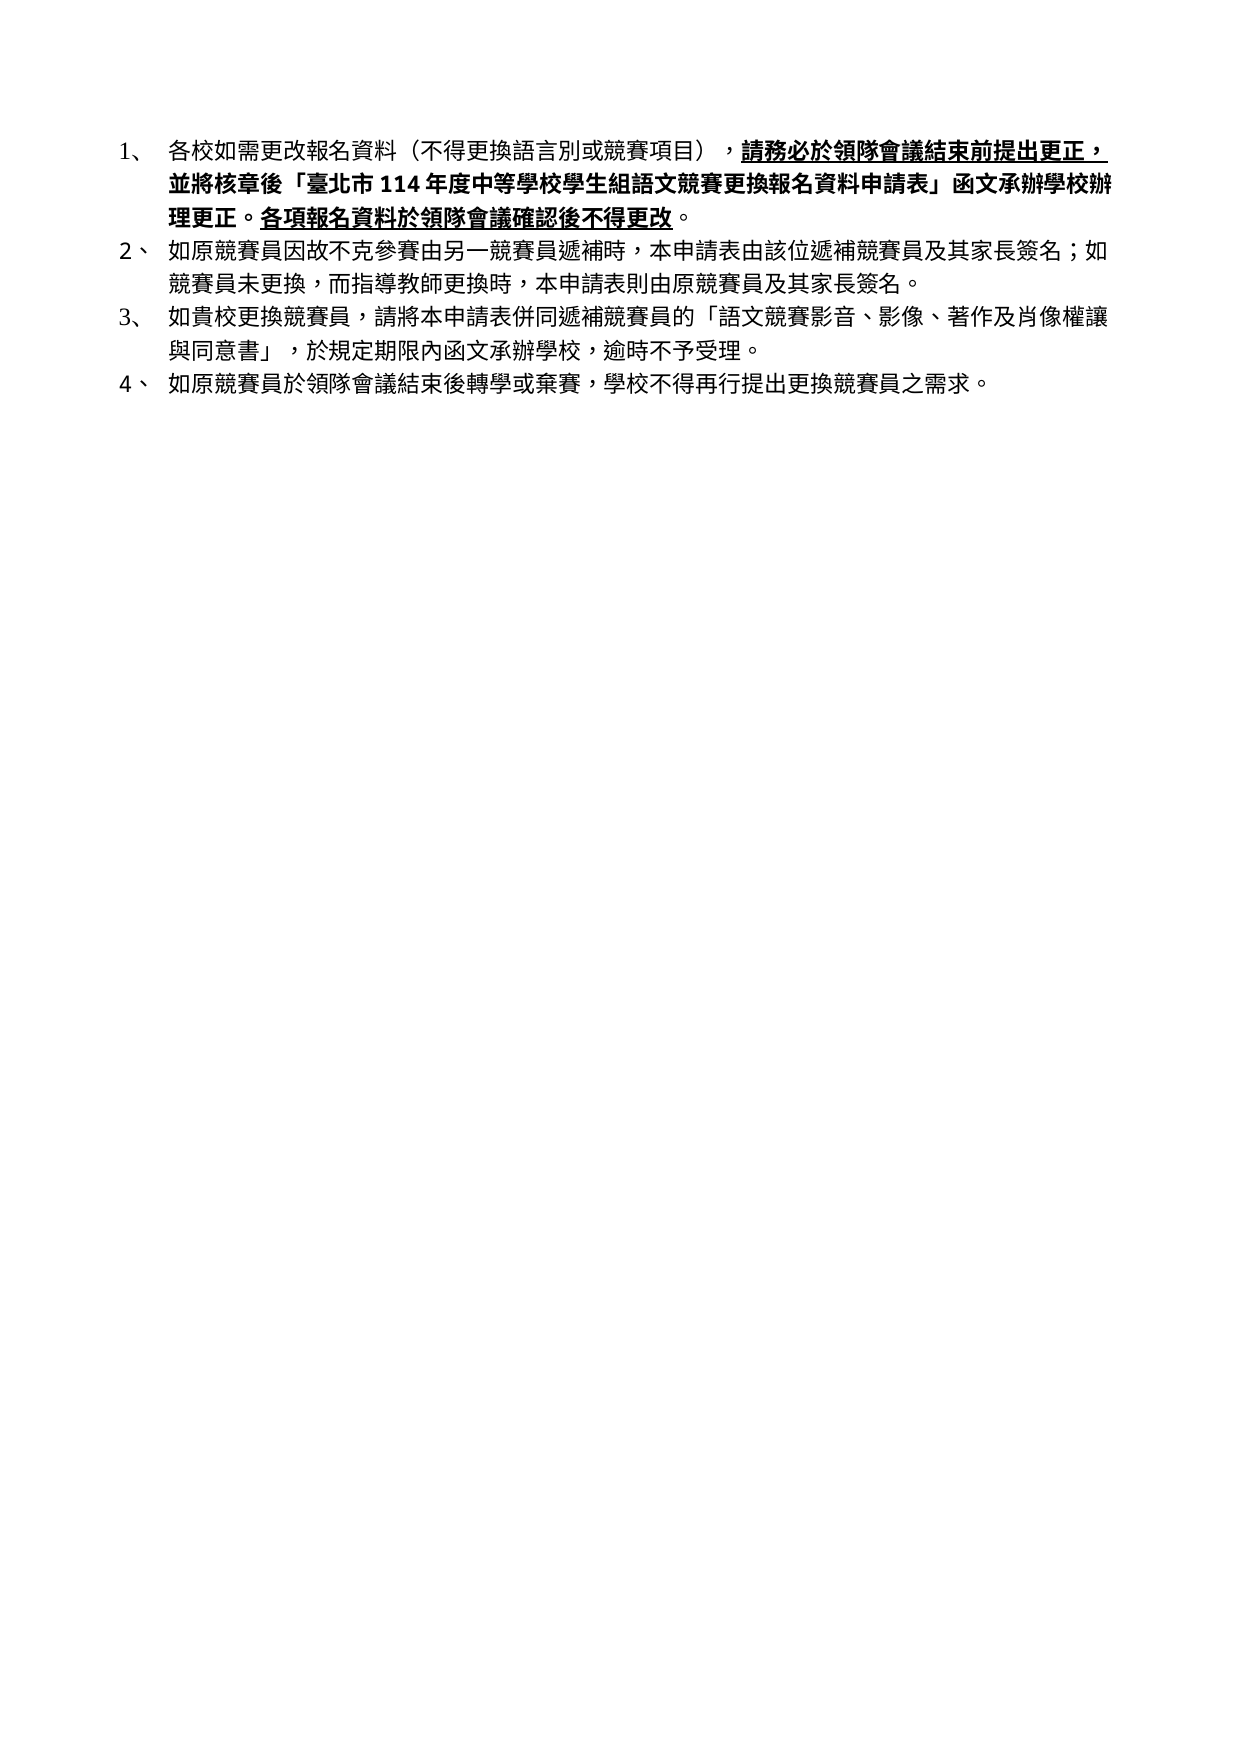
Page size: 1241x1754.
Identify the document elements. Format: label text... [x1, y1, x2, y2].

list 如原競賽員於領隊會議結束後轉學或棄賽，學校不得再行提出更換競賽員之需求。 [118, 366, 1122, 399]
list 如原競賽員因故不克參賽由另一競賽員遞補時，本申請表由該位遞補競賽員及其家長簽名；如競賽員未更換，而指導教師更換時，本申請表則由原競賽員及其家長簽名。 [118, 233, 1122, 299]
text 並將核章後「臺北市114年度中等學校學生組語文競賽更換報名資料申請表」函文承辦學校辦理更正。各項報名資料於領隊會議確認後不得更改。 [168, 166, 1122, 233]
list 如貴校更換競賽員，請將本申請表併同遞補競賽員的「語文競賽影音、影像、著作及肖像權讓與同意書」，於規定期限內函文承辦學校，逾時不予受理。 [118, 299, 1122, 366]
list 各校如需更改報名資料（不得更換語言別或競賽項目），請務必於領隊會議結束前提出更正， [118, 133, 1122, 166]
